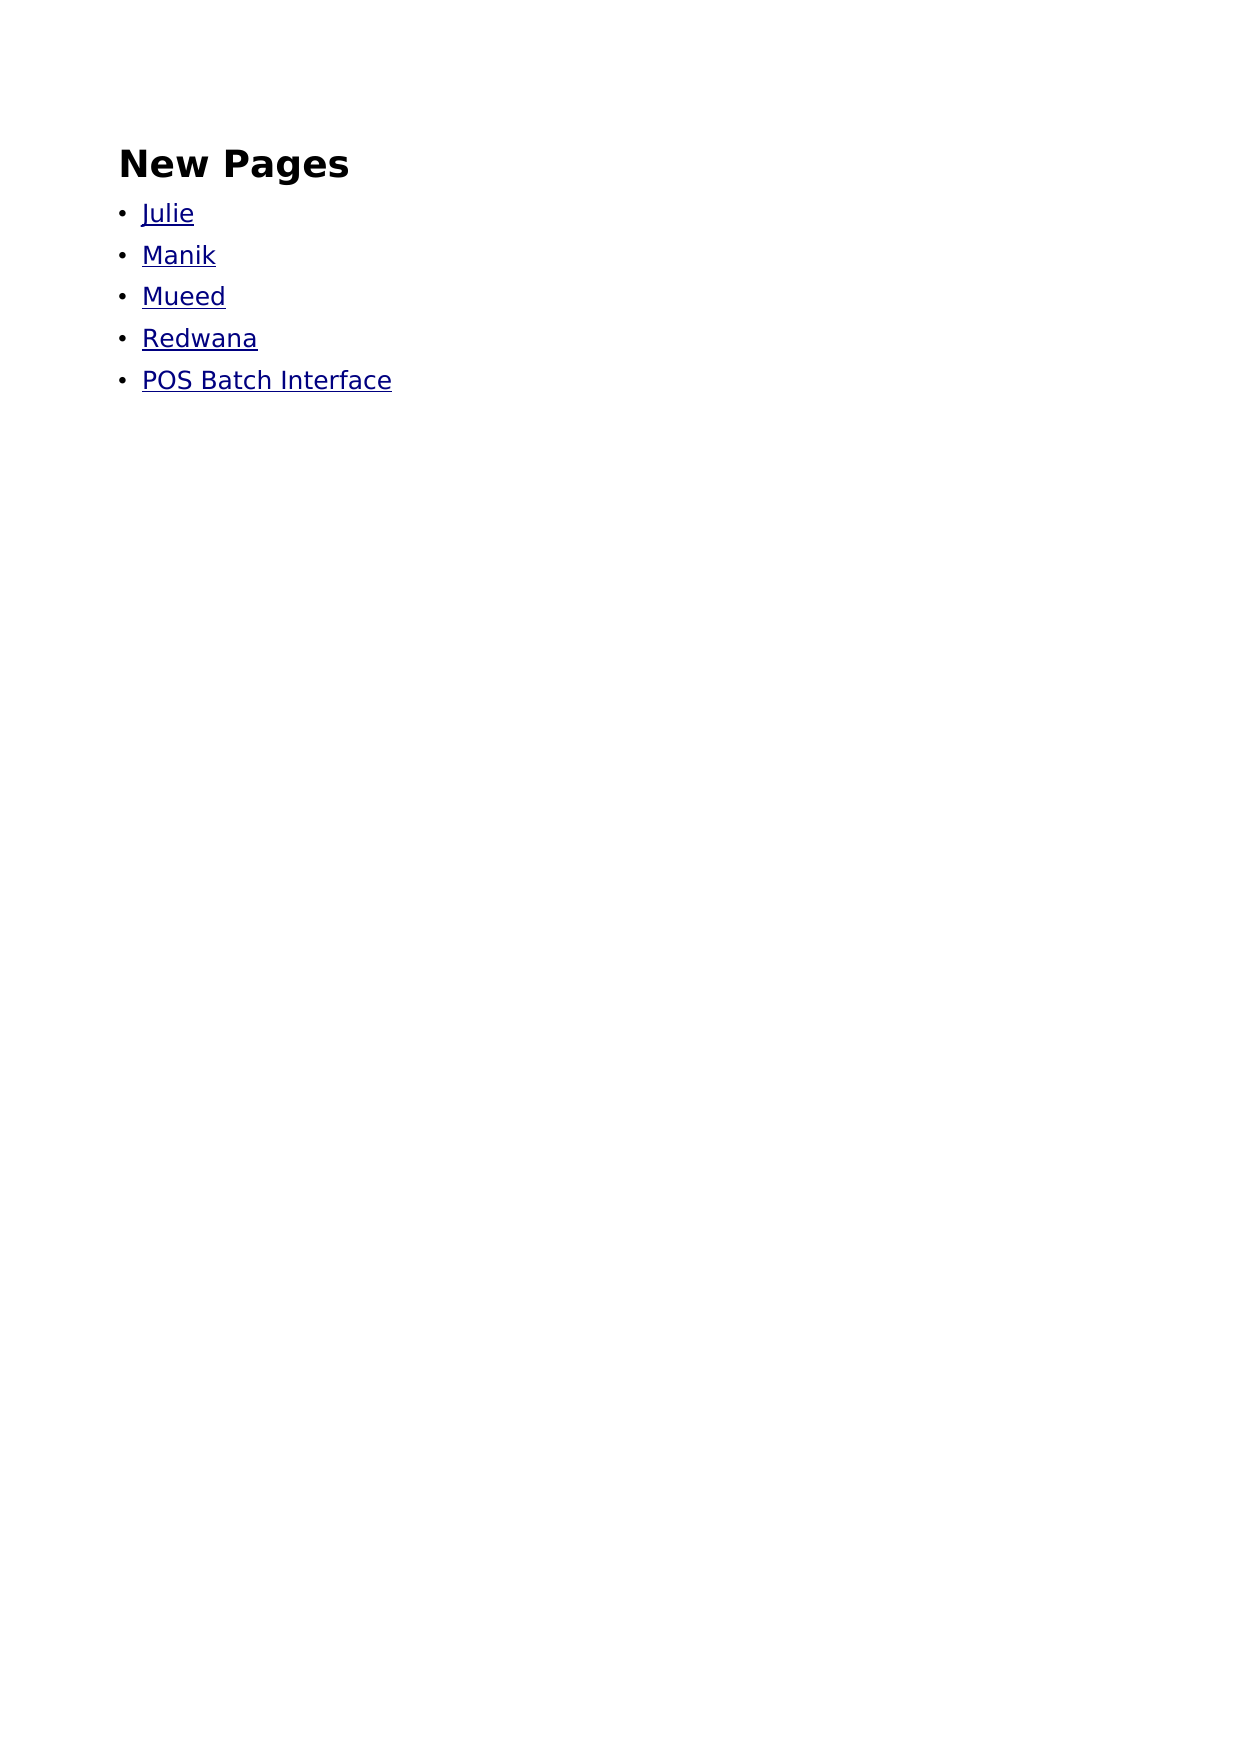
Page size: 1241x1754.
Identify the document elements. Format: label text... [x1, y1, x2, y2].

list Redwana [118, 324, 1122, 353]
list POS Batch Interface [118, 366, 1122, 395]
list Mueed [118, 283, 1122, 312]
subtitle New Pages [118, 143, 1122, 187]
list Manik [118, 241, 1122, 270]
list Julie [118, 199, 1122, 228]
